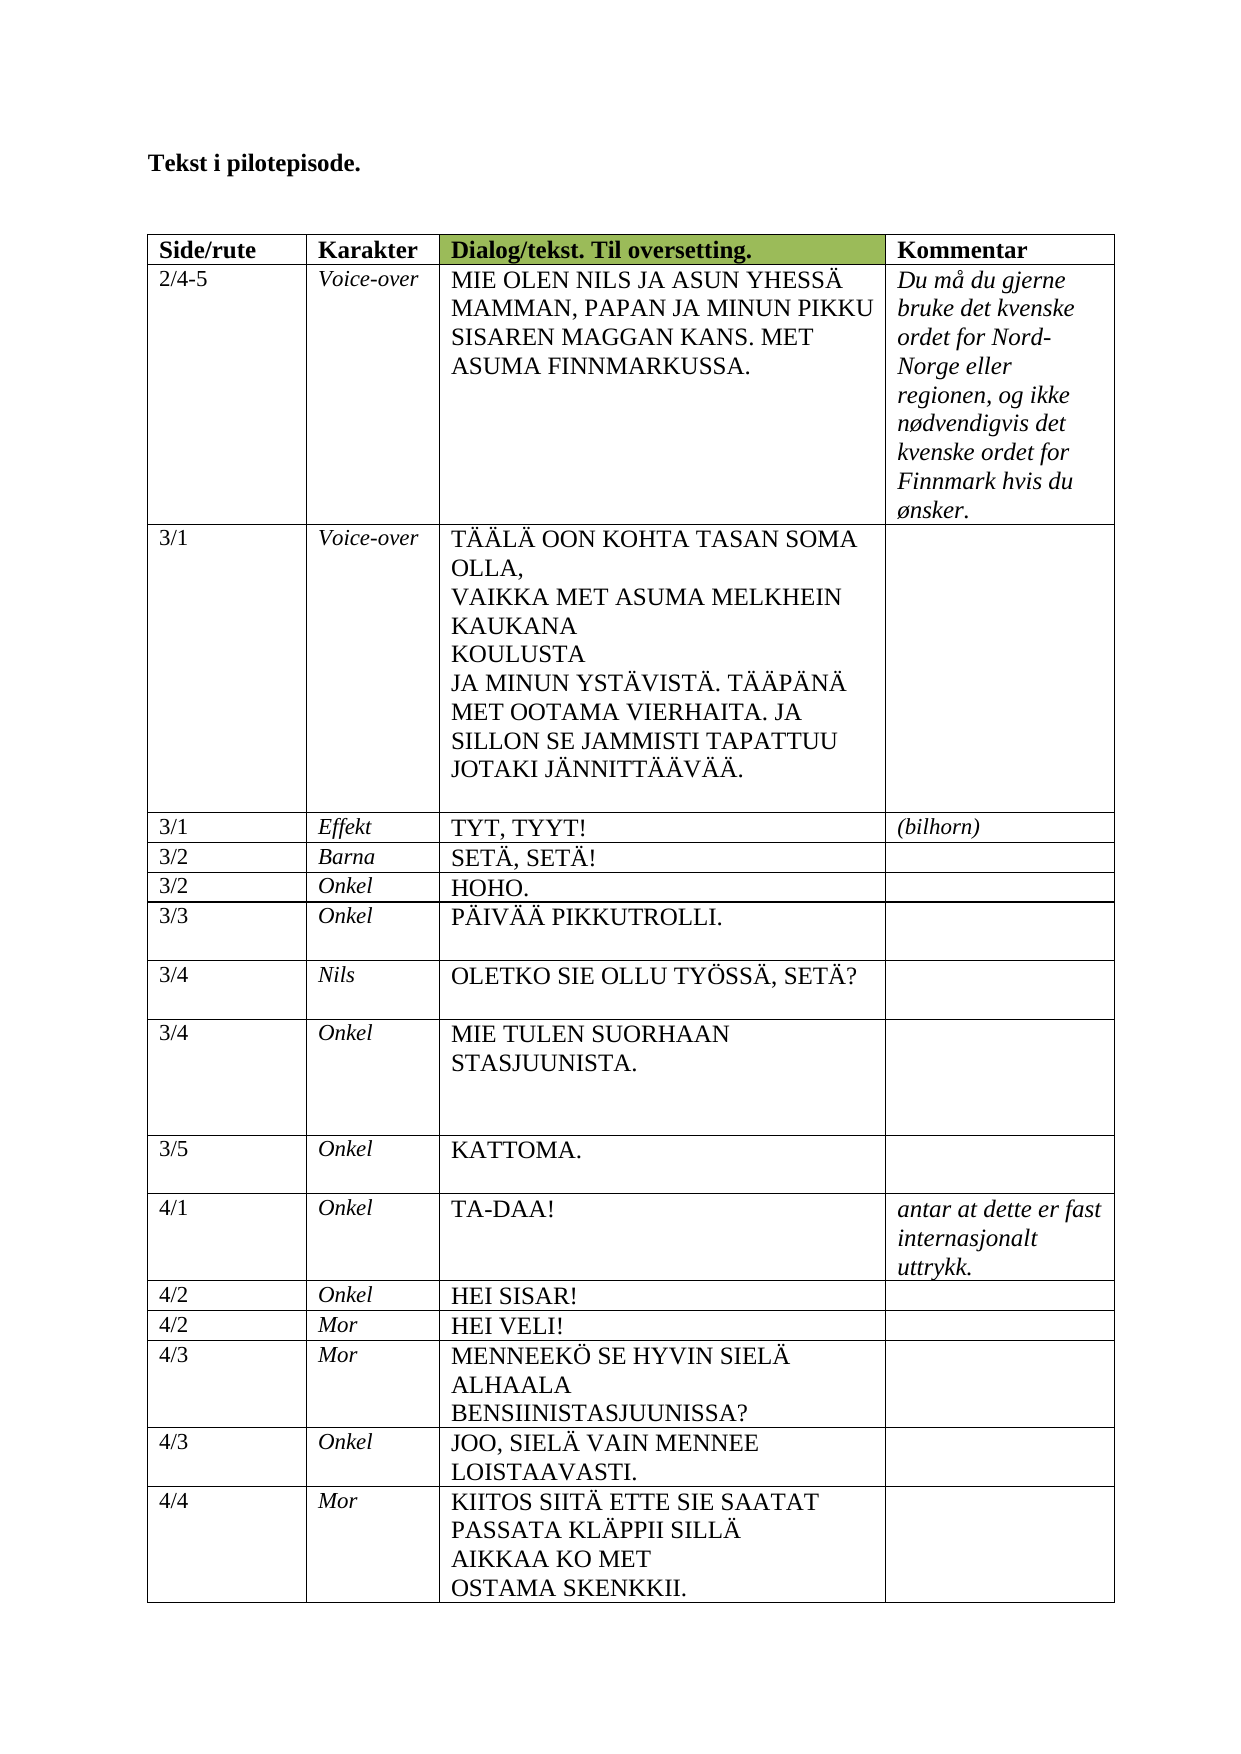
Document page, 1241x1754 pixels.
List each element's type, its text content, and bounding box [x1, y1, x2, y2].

table_cell Onkel [307, 1281, 439, 1310]
table_cell 4/2 [148, 1281, 306, 1310]
table_cell 3/3 [148, 903, 306, 960]
table_cell Du må du gjerne bruke det kvenske ordet for Nord-Norge eller regionen, og ikke nødvendigvis det kvenske ordet for Finnmark hvis du ønsker. [886, 265, 1114, 523]
table_cell KIITOS SIITÄ ETTE SIE SAATAT PASSATA KLÄPPII SILLÄ AIKKAA KO MET OSTAMA SKENKKII. [440, 1487, 885, 1602]
table_cell Onkel [307, 903, 439, 960]
table_cell [886, 1428, 1114, 1486]
table_header Kommentar [886, 235, 1114, 264]
table_header Karakter [307, 235, 439, 264]
table_cell [886, 525, 1114, 812]
table_cell Voice-over [307, 525, 439, 812]
table_cell [886, 1281, 1114, 1310]
table_cell Mor [307, 1487, 439, 1602]
table_cell [886, 1487, 1114, 1602]
table_cell [886, 1020, 1114, 1134]
table_cell Voice-over [307, 265, 439, 523]
table_cell 3/4 [148, 961, 306, 1018]
table_cell Mor [307, 1341, 439, 1427]
table_cell PÄIVÄÄ PIKKUTROLLI. [440, 903, 885, 960]
table_cell 3/2 [148, 873, 306, 901]
table_cell (bilhorn) [886, 813, 1114, 842]
table_cell HEI SISAR! [440, 1281, 885, 1310]
table_cell HEI VELI! [440, 1311, 885, 1340]
table_cell SETÄ, SETÄ! [440, 843, 885, 872]
table_cell [886, 961, 1114, 1018]
table_cell Nils [307, 961, 439, 1018]
table_cell [886, 1341, 1114, 1427]
table_cell OLETKO SIE OLLU TYÖSSÄ, SETÄ? [440, 961, 885, 1018]
table_cell Onkel [307, 1020, 439, 1134]
table_header Dialog/tekst. Til oversetting. [440, 235, 885, 264]
table_cell 3/4 [148, 1020, 306, 1134]
table_cell 3/1 [148, 525, 306, 812]
table_cell MIE TULEN SUORHAAN STASJUUNISTA. [440, 1020, 885, 1134]
table_cell Effekt [307, 813, 439, 842]
table_cell Mor [307, 1311, 439, 1340]
table_cell 4/2 [148, 1311, 306, 1340]
table_cell Onkel [307, 1136, 439, 1193]
table_cell TYT, TYYT! [440, 813, 885, 842]
table_cell HOHO. [440, 873, 885, 901]
table_header Side/rute [148, 235, 306, 264]
table_cell TA-DAA! [440, 1194, 885, 1280]
table_cell 2/4-5 [148, 265, 306, 523]
table_cell [886, 903, 1114, 960]
table_cell [886, 873, 1114, 901]
table_cell 3/2 [148, 843, 306, 872]
table_cell 4/3 [148, 1341, 306, 1427]
table_cell 4/3 [148, 1428, 306, 1486]
text Tekst i pilotepisode. [148, 148, 1093, 176]
table_cell MIE OLEN NILS JA ASUN YHESSÄ MAMMAN, PAPAN JA MINUN PIKKU SISAREN MAGGAN KANS. MET ASUMA FINNMARKUSSA. [440, 265, 885, 523]
table_cell 4/4 [148, 1487, 306, 1602]
table_cell Onkel [307, 1428, 439, 1486]
table_cell [886, 1136, 1114, 1193]
table_cell Onkel [307, 1194, 439, 1280]
table_cell 4/1 [148, 1194, 306, 1280]
table_cell [886, 843, 1114, 872]
table_cell Barna [307, 843, 439, 872]
table_cell antar at dette er fast internasjonalt uttrykk. [886, 1194, 1114, 1280]
table_cell Onkel [307, 873, 439, 901]
table_cell 3/1 [148, 813, 306, 842]
table_cell 3/5 [148, 1136, 306, 1193]
table_cell TÄÄLÄ OON KOHTA TASAN SOMA OLLA, VAIKKA MET ASUMA MELKHEIN KAUKANA KOULUSTA JA MINUN YSTÄVISTÄ. TÄÄPÄNÄ MET OOTAMA VIERHAITA. JA SILLON SE JAMMISTI TAPATTUU JOTAKI JÄNNITTÄÄVÄÄ. [440, 525, 885, 812]
table_cell MENNEEKÖ SE HYVIN SIELÄ ALHAALA BENSIINISTASJUUNISSA? [440, 1341, 885, 1427]
table_cell [886, 1311, 1114, 1340]
table_cell JOO, SIELÄ VAIN MENNEE LOISTAAVASTI. [440, 1428, 885, 1486]
table_cell KATTOMA. [440, 1136, 885, 1193]
